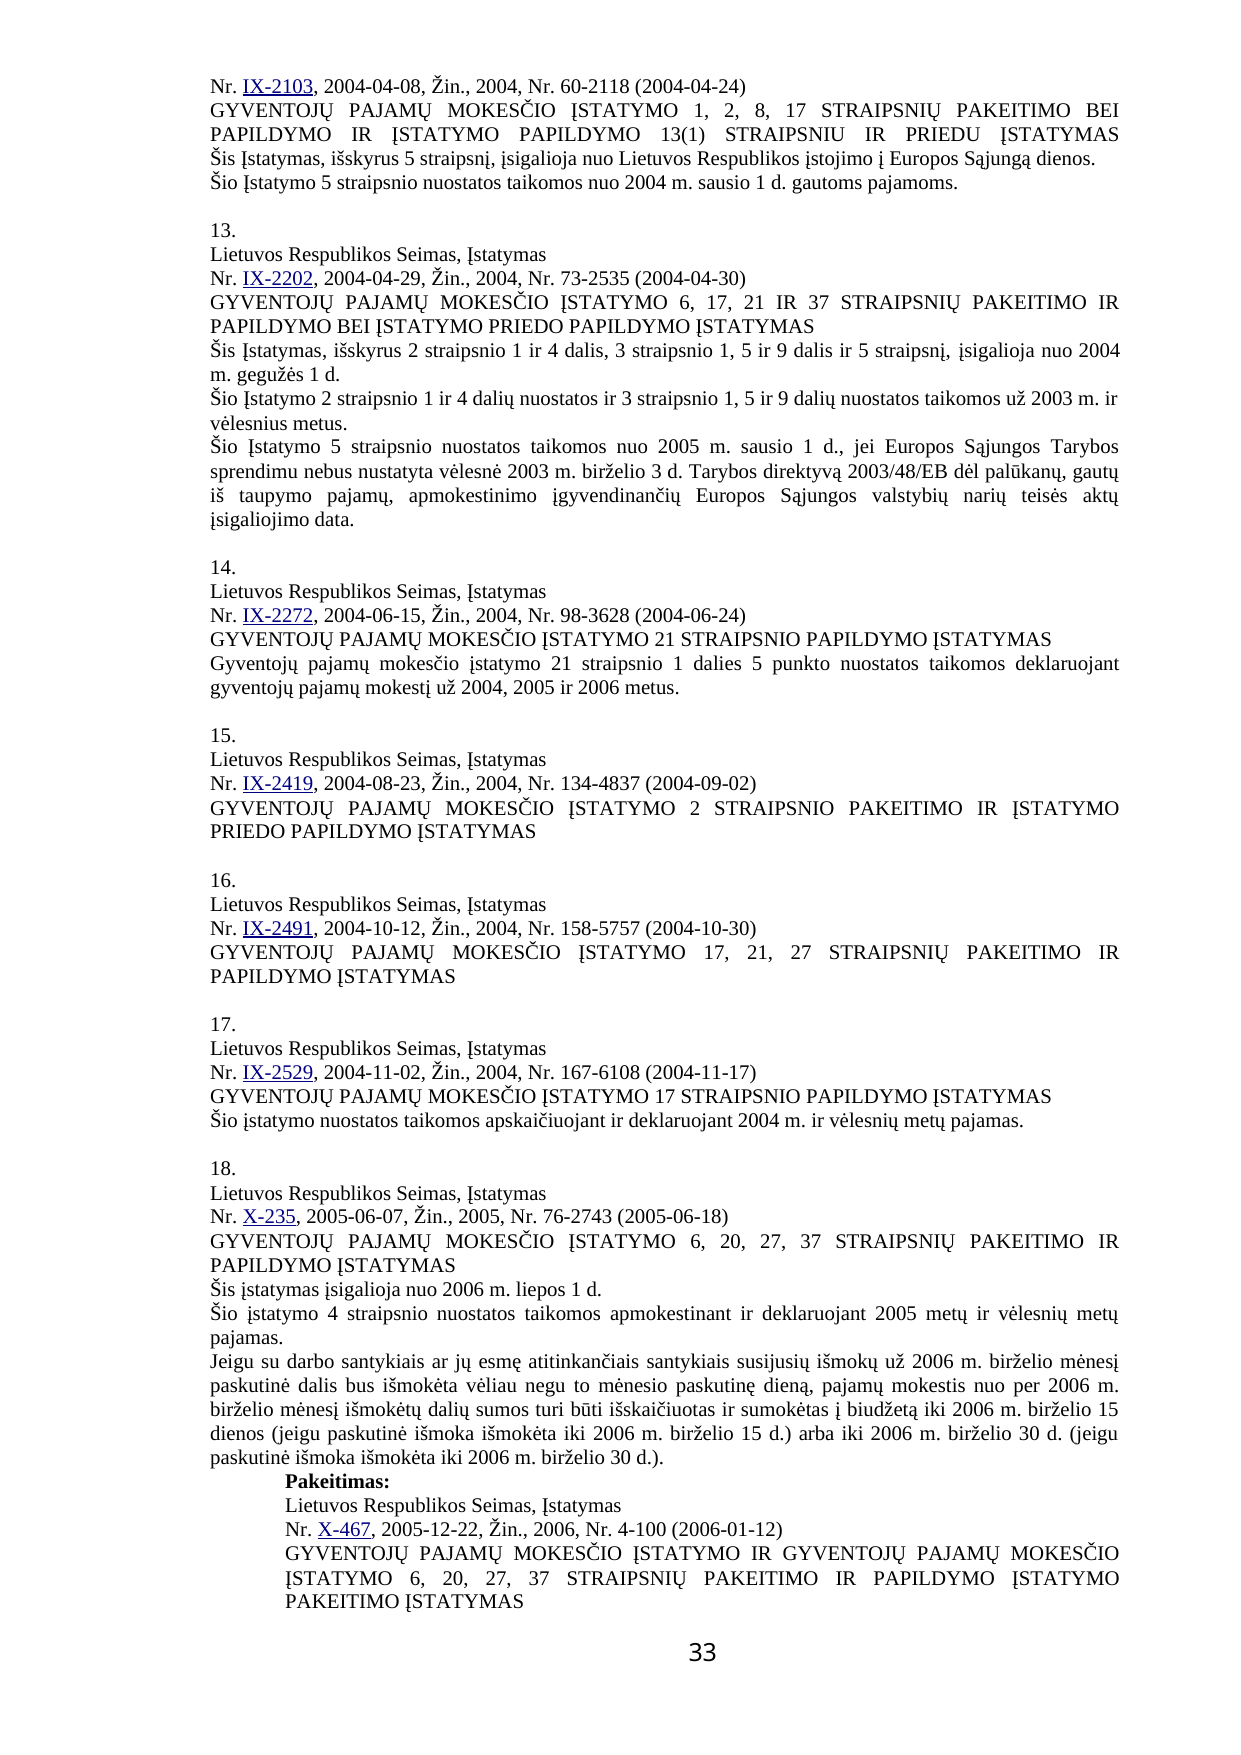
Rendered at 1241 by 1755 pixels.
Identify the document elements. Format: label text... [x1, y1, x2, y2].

text Nr. IX-2419, 2004-08-23, Žin., 2004, Nr. 134-4837 (2004-09-02) [210, 771, 1120, 795]
text Nr. X-235, 2005-06-07, Žin., 2005, Nr. 76-2743 (2005-06-18) [210, 1204, 1120, 1228]
text GYVENTOJŲ PAJAMŲ MOKESČIO ĮSTATYMO 2 STRAIPSNIO PAKEITIMO IR ĮSTATYMO PRIEDO PAPILDYMO ĮSTATYMAS [210, 795, 1120, 843]
text Nr. X-467, 2005-12-22, Žin., 2006, Nr. 4-100 (2006-01-12) [210, 1517, 1120, 1541]
text 18. [210, 1156, 1120, 1180]
text Lietuvos Respublikos Seimas, Įstatymas [210, 747, 1120, 771]
text GYVENTOJŲ PAJAMŲ MOKESČIO ĮSTATYMO 21 STRAIPSNIO PAPILDYMO ĮSTATYMAS [210, 627, 1120, 651]
text Nr. IX-2529, 2004-11-02, Žin., 2004, Nr. 167-6108 (2004-11-17) [210, 1060, 1120, 1084]
text Šis Įstatymas, išskyrus 2 straipsnio 1 ir 4 dalis, 3 straipsnio 1, 5 ir 9 dalis ir 5 straipsnį, įsigalioja nuo 2004 m. gegužės 1 d. [210, 338, 1120, 386]
text Šio įstatymo nuostatos taikomos apskaičiuojant ir deklaruojant 2004 m. ir vėlesnių metų pajamas. [210, 1108, 1120, 1132]
text Nr. IX-2491, 2004-10-12, Žin., 2004, Nr. 158-5757 (2004-10-30) [210, 916, 1120, 940]
text Šio Įstatymo 2 straipsnio 1 ir 4 dalių nuostatos ir 3 straipsnio 1, 5 ir 9 dalių nuostatos taikomos už 2003 m. ir vėlesnius metus. [210, 386, 1120, 434]
text GYVENTOJŲ PAJAMŲ MOKESČIO ĮSTATYMO IR GYVENTOJŲ PAJAMŲ MOKESČIO ĮSTATYMO 6, 20, 27, 37 STRAIPSNIŲ PAKEITIMO IR PAPILDYMO ĮSTATYMO PAKEITIMO ĮSTATYMAS [285, 1541, 1120, 1613]
text GYVENTOJŲ PAJAMŲ MOKESČIO ĮSTATYMO 6, 17, 21 IR 37 STRAIPSNIŲ PAKEITIMO IR PAPILDYMO BEI ĮSTATYMO PRIEDO PAPILDYMO ĮSTATYMAS [210, 290, 1120, 338]
text Lietuvos Respublikos Seimas, Įstatymas [210, 1036, 1120, 1060]
text Šio Įstatymo 5 straipsnio nuostatos taikomos nuo 2005 m. sausio 1 d., jei Europos Sąjungos Tarybos sprendimu nebus nustatyta vėlesnė 2003 m. birželio 3 d. Tarybos direktyvą 2003/48/EB dėl palūkanų, gautų iš taupymo pajamų, apmokestinimo įgyvendinančių Europos Sąjungos valstybių narių teisės aktų įsigaliojimo data. [210, 434, 1120, 531]
text Lietuvos Respublikos Seimas, Įstatymas [210, 1493, 1120, 1517]
text GYVENTOJŲ PAJAMŲ MOKESČIO ĮSTATYMO 17 STRAIPSNIO PAPILDYMO ĮSTATYMAS [210, 1084, 1120, 1108]
text GYVENTOJŲ PAJAMŲ MOKESČIO ĮSTATYMO 6, 20, 27, 37 STRAIPSNIŲ PAKEITIMO IR PAPILDYMO ĮSTATYMAS [210, 1228, 1120, 1277]
text Šio įstatymo 4 straipsnio nuostatos taikomos apmokestinant ir deklaruojant 2005 metų ir vėlesnių metų pajamas. [210, 1301, 1120, 1349]
text 17. [210, 1012, 1120, 1036]
text Šis įstatymas įsigalioja nuo 2006 m. liepos 1 d. [210, 1277, 1120, 1301]
text Šio Įstatymo 5 straipsnio nuostatos taikomos nuo 2004 m. sausio 1 d. gautoms pajamoms. [210, 170, 1120, 194]
text Lietuvos Respublikos Seimas, Įstatymas [210, 892, 1120, 916]
text Nr. IX-2202, 2004-04-29, Žin., 2004, Nr. 73-2535 (2004-04-30) [210, 266, 1120, 290]
text Lietuvos Respublikos Seimas, Įstatymas [210, 242, 1120, 266]
text 13. [210, 218, 1120, 242]
text 14. [210, 555, 1120, 579]
text Gyventojų pajamų mokesčio įstatymo 21 straipsnio 1 dalies 5 punkto nuostatos taikomos deklaruojant gyventojų pajamų mokestį už 2004, 2005 ir 2006 metus. [210, 651, 1120, 699]
text 16. [210, 868, 1120, 892]
text 15. [210, 723, 1120, 747]
text GYVENTOJŲ PAJAMŲ MOKESČIO ĮSTATYMO 17, 21, 27 STRAIPSNIŲ PAKEITIMO IR PAPILDYMO ĮSTATYMAS [210, 940, 1120, 988]
text Pakeitimas: [210, 1469, 1120, 1493]
text Lietuvos Respublikos Seimas, Įstatymas [210, 1180, 1120, 1204]
text Jeigu su darbo santykiais ar jų esmę atitinkančiais santykiais susijusių išmokų už 2006 m. birželio mėnesį paskutinė dalis bus išmokėta vėliau negu to mėnesio paskutinę dieną, pajamų mokestis nuo per 2006 m. birželio mėnesį išmokėtų dalių sumos turi būti išskaičiuotas ir sumokėtas į biudžetą iki 2006 m. birželio 15 dienos (jeigu paskutinė išmoka išmokėta iki 2006 m. birželio 15 d.) arba iki 2006 m. birželio 30 d. (jeigu paskutinė išmoka išmokėta iki 2006 m. birželio 30 d.). [210, 1349, 1120, 1469]
text Nr. IX-2272, 2004-06-15, Žin., 2004, Nr. 98-3628 (2004-06-24) [210, 603, 1120, 627]
text GYVENTOJŲ PAJAMŲ MOKESČIO ĮSTATYMO 1, 2, 8, 17 STRAIPSNIŲ PAKEITIMO BEI PAPILDYMO IR ĮSTATYMO PAPILDYMO 13(1) STRAIPSNIU IR PRIEDU ĮSTATYMAS Šis Įstatymas, išskyrus 5 straipsnį, įsigalioja nuo Lietuvos Respublikos įstojimo į Europos Sąjungą dienos. [210, 98, 1120, 170]
text Nr. IX-2103, 2004-04-08, Žin., 2004, Nr. 60-2118 (2004-04-24) [210, 73, 1120, 98]
text Lietuvos Respublikos Seimas, Įstatymas [210, 579, 1120, 603]
